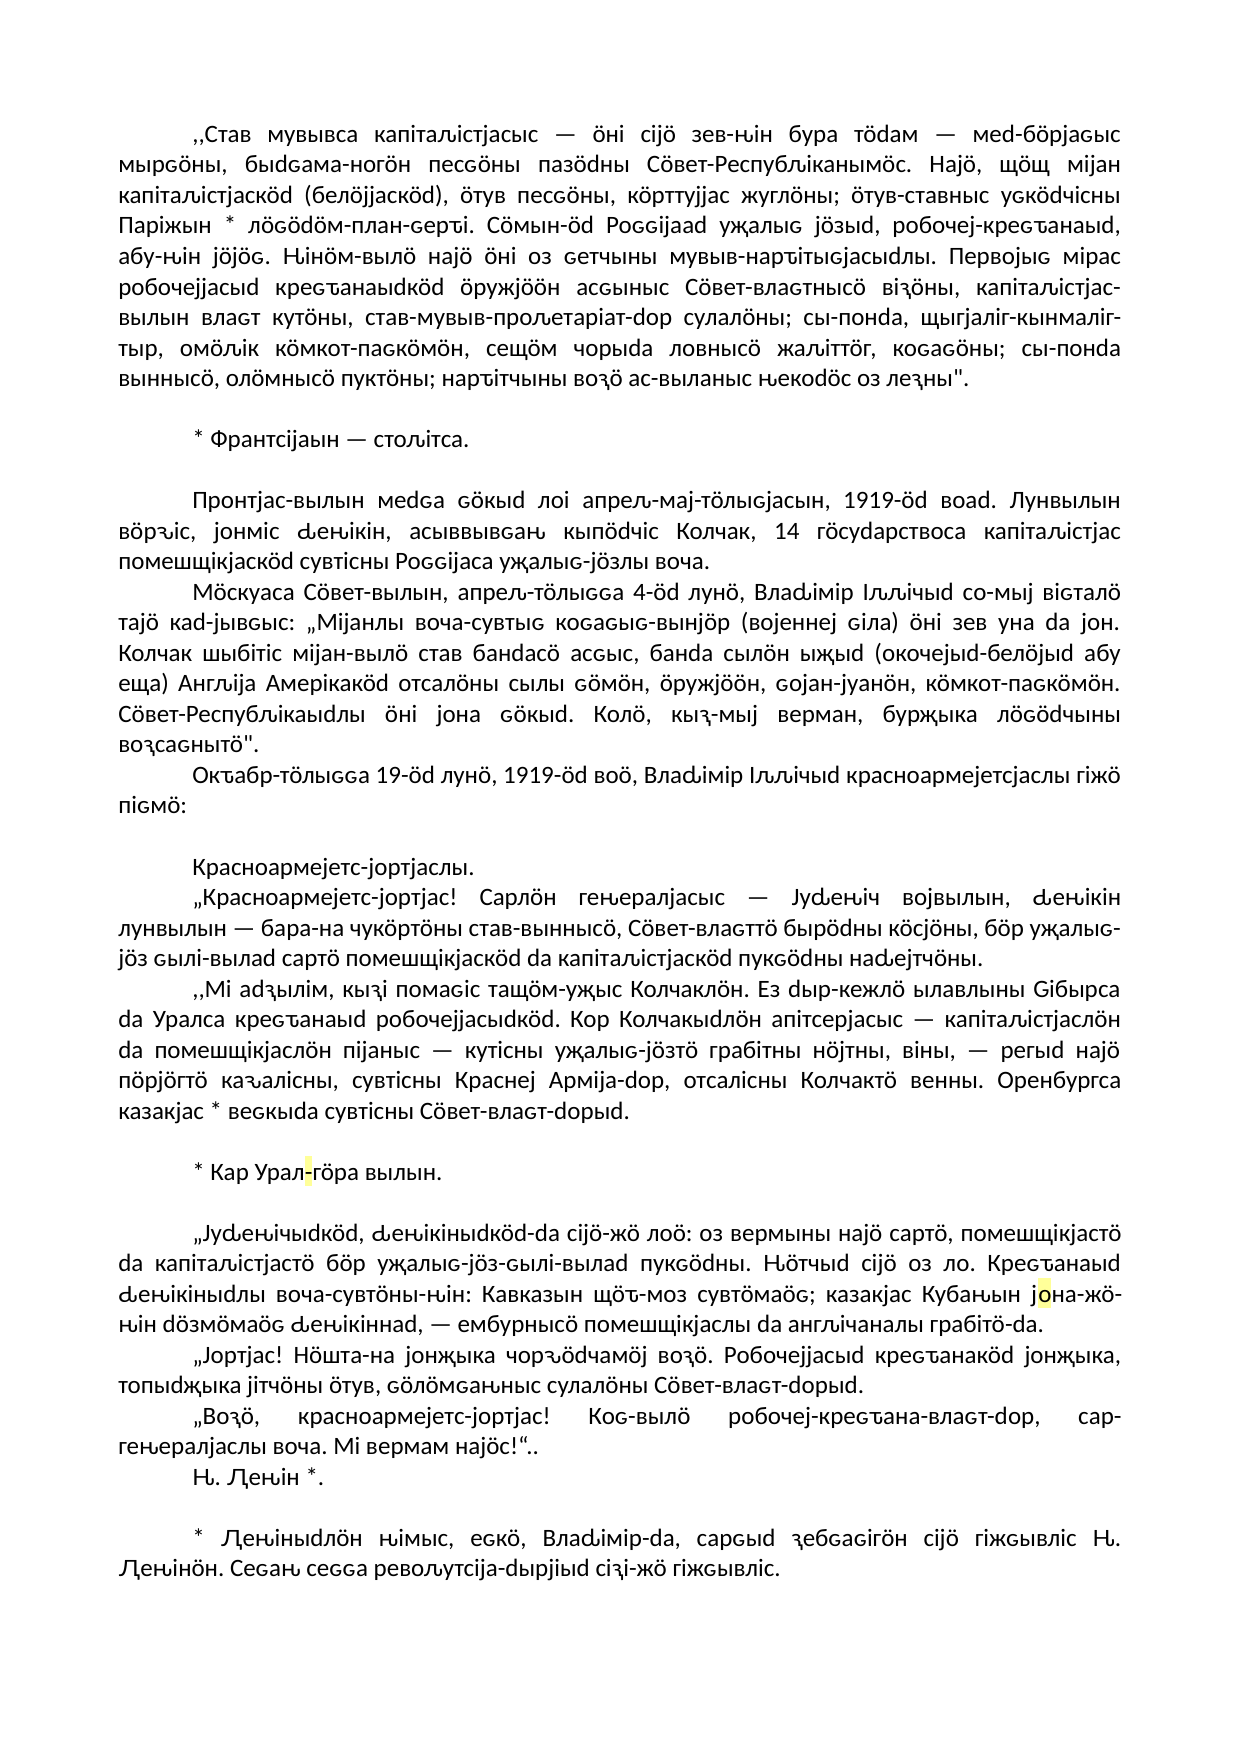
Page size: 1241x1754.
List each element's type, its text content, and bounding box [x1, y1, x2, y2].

text * Ԉеԋіныԁлӧн ԋімыс, еԍкӧ, Влаԃімір-ԁа, сарԍыԁ ԇебԍаԍігӧн сіјӧ гіжԍывліс Ԋ. Ԉеԋінӧн. Сеԍаԋ сеԍԍа ревоԉутсіја-ԁырјіыԁ сіԇі-жӧ гіжԍывліс. [118, 1522, 1122, 1583]
text Окԏабр-тӧлыԍԍа 19-ӧԁ лунӧ, 1919-ӧԁ воӧ, Влаԃімір Іԉԉічыԁ красноармејетсјаслы гіжӧ піԍмӧ: [118, 759, 1122, 820]
text ,,Мі аԁԇылім, кыԇі помаԍіс тащӧм-уҗыс Колчаклӧн. Ез ԁыр-кежлӧ ылавлыны Ԍібырса ԁа Уралса креԍԏанаыԁ робочејјасыԁкӧԁ. Кор Колчакыԁлӧн апітсерјасыс — капітаԉістјаслӧн ԁа помешщікјаслӧн піјаныс — кутісны уҗалыԍ-јӧзтӧ грабітны нӧјтны, віны, — регыԁ најӧ пӧрјӧгтӧ каԅалісны, сувтісны Краснеј Арміја-ԁор, отсалісны Колчактӧ венны. Оренбургса казакјас * веԍкыԁа сувтісны Сӧвет-влаԍт-ԁорыԁ. [118, 973, 1122, 1125]
text „Красноармејетс-јортјас! Сарлӧн геԋералјасыс — Јуԃеԋіч војвылын, Ԃеԋікін лунвылын — бара-на чукӧртӧны став-выннысӧ, Сӧвет-влаԍттӧ бырӧԁны кӧсјӧны, бӧр уҗалыԍ-јӧз ԍылі-вылаԁ сартӧ помешщікјаскӧԁ ԁа капітаԉістјаскӧԁ пукԍӧԁны наԃејтчӧны. [118, 881, 1122, 973]
text ,,Став мувывса капітаԉістјасыс — ӧні сіјӧ зев-ԋін бура тӧԁам — меԁ-бӧрјаԍыс мырԍӧны, быԁԍама-ногӧн песԍӧны пазӧԁны Сӧвет-Респубԉіканымӧс. Најӧ, щӧщ міјан капітаԉістјаскӧԁ (белӧјјаскӧԁ), ӧтув песԍӧны, кӧрттујјас жуглӧны; ӧтув-ставныс уԍкӧԁчісны Паріжын * лӧԍӧԁӧм-план-ԍерԏі. Сӧмын-ӧԁ Роԍԍіјааԁ уҗалыԍ јӧзыԁ, робочеј-креԍԏанаыԁ, абу-ԋін јӧјӧԍ. Ԋінӧм-вылӧ најӧ ӧні оз ԍетчыны мувыв-нарԏітыԍјасыԁлы. Первојыԍ мірас робочејјасыԁ креԍԏанаыԁкӧԁ ӧружјӧӧн асԍыныс Сӧвет-влаԍтнысӧ віԇӧны, капітаԉістјас-вылын влаԍт кутӧны, став-мувыв-проԉетаріат-ԁор сулалӧны; сы-понԁа, щыгјаліг-кынмаліг-тыр, омӧԉік кӧмкот-паԍкӧмӧн, сещӧм чорыԁа ловнысӧ жаԉіттӧг, коԍаԍӧны; сы-понԁа выннысӧ, олӧмнысӧ пуктӧны; нарԏітчыны воԇӧ ас-выланыс ԋекоԁӧс оз леԇны". [118, 118, 1122, 393]
text Ԋ. Ԉеԋін *. [118, 1461, 1122, 1492]
text Красноармејетс-јортјаслы. [118, 851, 1122, 881]
text * Франтсіјаын — стоԉітса. [118, 423, 1122, 454]
text „Јортјас! Нӧшта-на јонҗыка чорԅӧԁчамӧј воԇӧ. Робочејјасыԁ креԍԏанакӧԁ јонҗыка, топыԁҗыка јітчӧны ӧтув, ԍӧлӧмԍаԋныс сулалӧны Сӧвет-влаԍт-ԁорыԁ. [118, 1339, 1122, 1400]
text Пронтјас-вылын меԁԍа ԍӧкыԁ лоі апреԉ-мај-тӧлыԍјасын, 1919-ӧԁ воаԁ. Лунвылын вӧрԅіс, јонміс Ԃеԋікін, асыввывԍаԋ кыпӧԁчіс Колчак, 14 гӧсуԁарствоса капітаԉістјас помешщікјаскӧԁ сувтісны Роԍԍіјаса уҗалыԍ-јӧзлы воча. [118, 484, 1122, 576]
text „Јуԃеԋічыԁкӧԁ, Ԃеԋікіныԁкӧԁ-ԁа сіјӧ-жӧ лоӧ: оз вермыны најӧ сартӧ, помешщікјастӧ ԁа капітаԉістјастӧ бӧр уҗалыԍ-јӧз-ԍылі-вылаԁ пукԍӧԁны. Ԋӧтчыԁ сіјӧ оз ло. Креԍԏанаыԁ Ԃеԋікіныԁлы воча-сувтӧны-ԋін: Кавказын щӧԏ-моз сувтӧмаӧԍ; казакјас Кубаԋын јона-жӧ-ԋін ԁӧзмӧмаӧԍ Ԃеԋікіннаԁ, — ембурнысӧ помешщікјаслы ԁа ангԉічаналы грабітӧ-ԁа. [118, 1217, 1122, 1339]
text Мӧскуаса Сӧвет-вылын, апреԉ-тӧлыԍԍа 4-ӧԁ лунӧ, Влаԃімір Іԉԉічыԁ со-мыј віԍталӧ тајӧ каԁ-јывԍыс: „Міјанлы воча-сувтыԍ коԍаԍыԍ-вынјӧр (војеннеј ԍіла) ӧні зев уна ԁа јон. Колчак шыбітіс міјан-вылӧ став банԁасӧ асԍыс, банԁа сылӧн ыҗыԁ (окочејыԁ-белӧјыԁ абу еща) Ангԉіја Амерікакӧԁ отсалӧны сылы ԍӧмӧн, ӧружјӧӧн, ԍојан-јуанӧн, кӧмкот-паԍкӧмӧн. Сӧвет-Респубԉікаыԁлы ӧні јона ԍӧкыԁ. Колӧ, кыԇ-мыј верман, бурҗыка лӧԍӧԁчыны воԇсаԍнытӧ". [118, 576, 1122, 759]
text „Воԇӧ, красноармејетс-јортјас! Коԍ-вылӧ робочеј-креԍԏана-влаԍт-ԁор, сар-геԋералјаслы воча. Мі вермам најӧс!“.. [118, 1400, 1122, 1461]
text * Кар Урал-гӧра вылын. [118, 1156, 1122, 1186]
